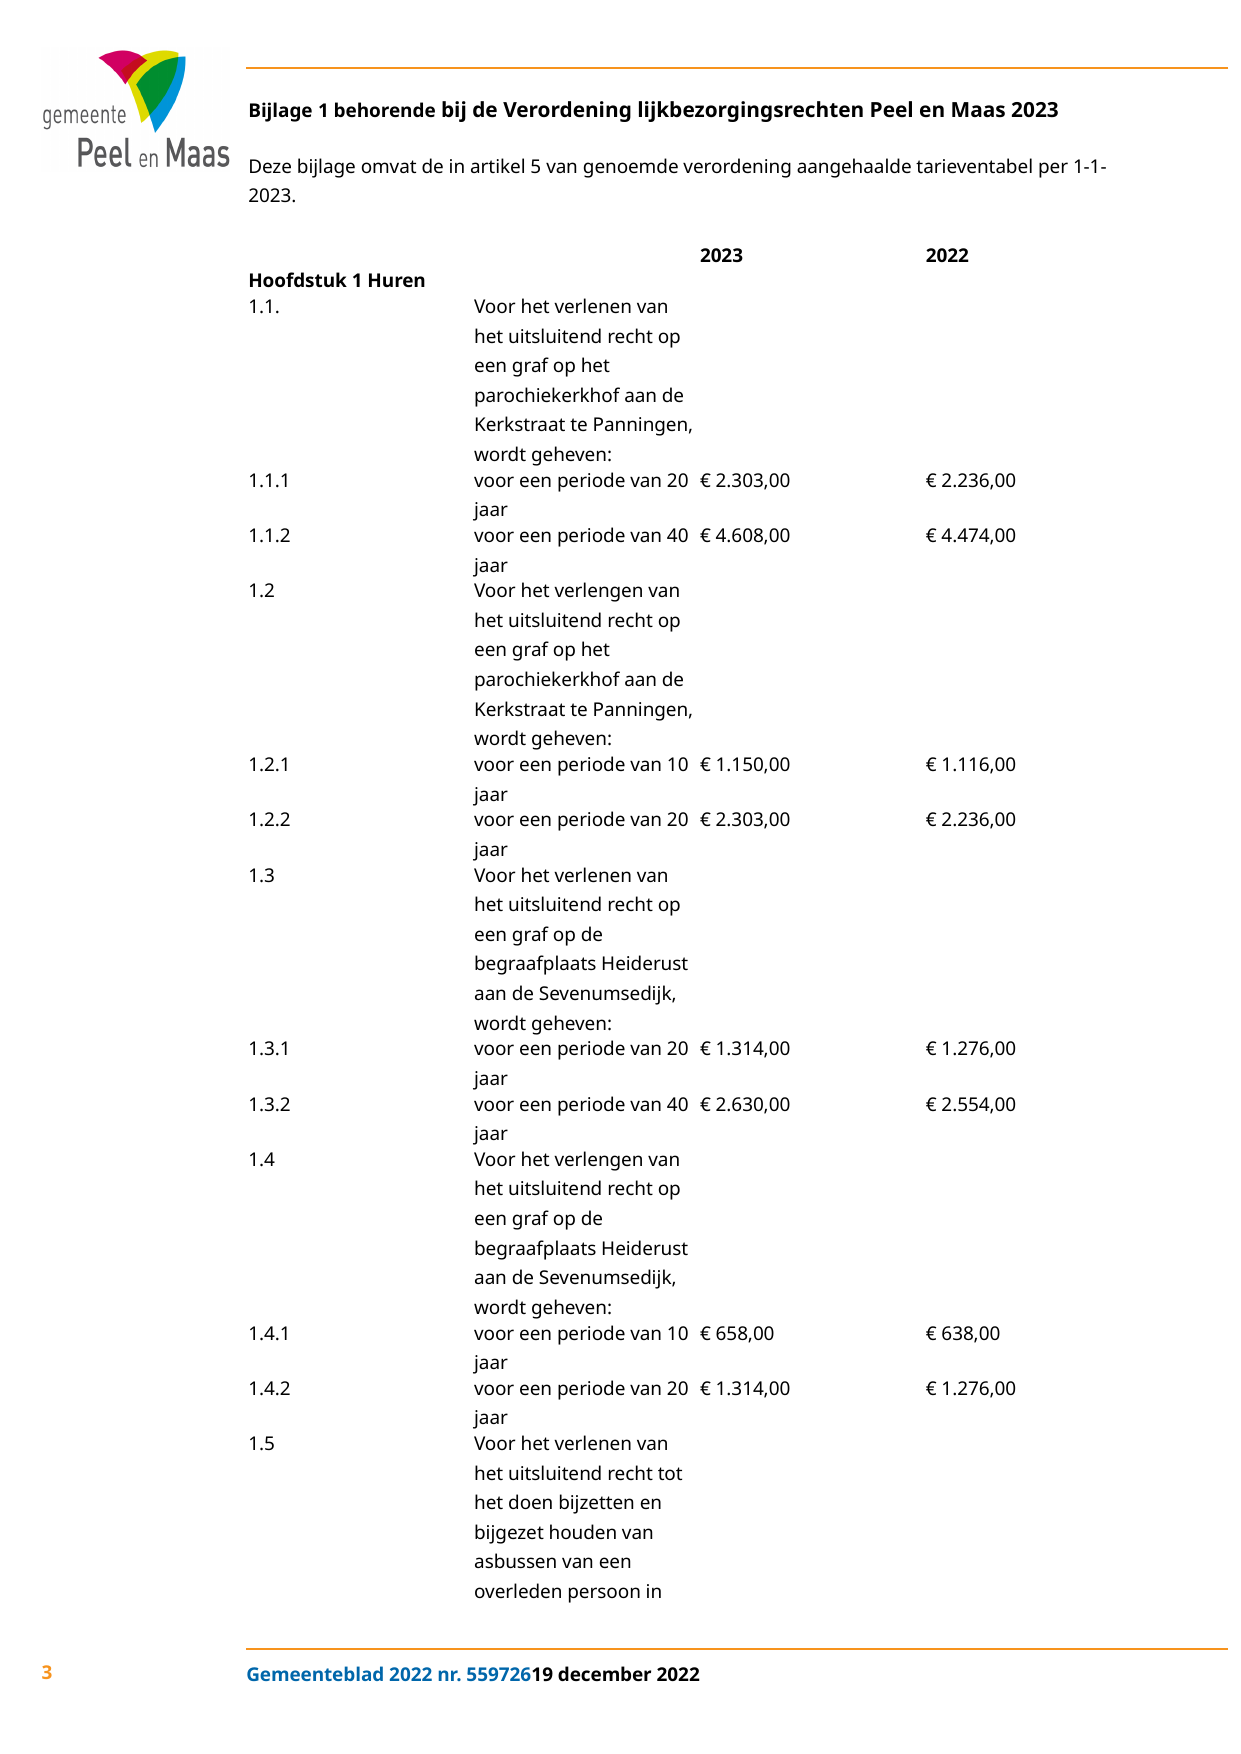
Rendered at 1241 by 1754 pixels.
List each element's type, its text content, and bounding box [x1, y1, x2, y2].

table_cell € 2.554,00 [926, 1091, 1152, 1146]
table_cell € 1.314,00 [700, 1375, 926, 1430]
table_cell 1.5 [248, 1430, 474, 1604]
table_cell 1.1. [248, 293, 474, 467]
table_cell € 2.236,00 [926, 467, 1152, 522]
table_cell [700, 293, 926, 467]
table_cell 1.3.2 [248, 1091, 474, 1146]
table_cell 1.2.1 [248, 751, 474, 806]
table_cell [926, 1146, 1152, 1320]
table_cell € 4.608,00 [700, 522, 926, 577]
table_cell 1.3 [248, 862, 474, 1035]
table_cell [700, 1430, 926, 1604]
table_cell [926, 862, 1152, 1035]
table_cell voor een periode van 10 jaar [474, 751, 700, 806]
table_cell [700, 268, 926, 293]
table_cell voor een periode van 40 jaar [474, 1091, 700, 1146]
table_cell Voor het verlengen van het uitsluitend recht op een graf op het parochiekerkhof aan de Kerkstraat te Panningen, wordt geheven: [474, 578, 700, 751]
table_cell Voor het verlenen van het uitsluitend recht op een graf op het parochiekerkhof aan de Kerkstraat te Panningen, wordt geheven: [474, 293, 700, 467]
table_cell [926, 578, 1152, 751]
table_cell voor een periode van 20 jaar [474, 1035, 700, 1091]
table_cell [926, 1430, 1152, 1604]
table_header 2023 [700, 242, 926, 267]
text Deze bijlage omvat de in artikel 5 van genoemde verordening aangehaalde tarieventabel per 1-1-2023. [248, 153, 1152, 208]
table_header 2022 [926, 242, 1152, 267]
table_cell [700, 578, 926, 751]
table_cell 1.3.1 [248, 1035, 474, 1091]
table_cell voor een periode van 10 jaar [474, 1320, 700, 1375]
table_cell [700, 862, 926, 1035]
table_cell [926, 293, 1152, 467]
table_cell Voor het verlengen van het uitsluitend recht op een graf op de begraafplaats Heiderust aan de Sevenumsedijk, wordt geheven: [474, 1146, 700, 1320]
table_cell 1.2.2 [248, 806, 474, 862]
table_cell Hoofdstuk 1 Huren [248, 268, 700, 293]
table_cell 1.4.2 [248, 1375, 474, 1430]
table_cell € 2.236,00 [926, 806, 1152, 862]
table_cell € 2.303,00 [700, 806, 926, 862]
table_cell € 1.116,00 [926, 751, 1152, 806]
table_cell 1.4 [248, 1146, 474, 1320]
table_cell € 2.630,00 [700, 1091, 926, 1146]
table_cell Voor het verlenen van het uitsluitend recht tot het doen bijzetten en bijgezet houden van asbussen van een overleden persoon in [474, 1430, 700, 1604]
table_cell voor een periode van 40 jaar [474, 522, 700, 577]
table_cell voor een periode van 20 jaar [474, 467, 700, 522]
picture [41, 47, 231, 172]
table_cell € 2.303,00 [700, 467, 926, 522]
table_cell € 638,00 [926, 1320, 1152, 1375]
table_header [248, 242, 700, 267]
table_cell € 1.150,00 [700, 751, 926, 806]
table_cell voor een periode van 20 jaar [474, 806, 700, 862]
table_cell € 1.314,00 [700, 1035, 926, 1091]
text Bijlage 1 behorende bij de Verordening lijkbezorgingsrechten Peel en Maas 2023 [248, 95, 1152, 123]
table_cell voor een periode van 20 jaar [474, 1375, 700, 1430]
table_cell € 1.276,00 [926, 1035, 1152, 1091]
table_cell 1.2 [248, 578, 474, 751]
table_cell € 4.474,00 [926, 522, 1152, 577]
table_cell 1.4.1 [248, 1320, 474, 1375]
table_cell [700, 1146, 926, 1320]
table_cell € 658,00 [700, 1320, 926, 1375]
table_cell 1.1.2 [248, 522, 474, 577]
table_cell Voor het verlenen van het uitsluitend recht op een graf op de begraafplaats Heiderust aan de Sevenumsedijk, wordt geheven: [474, 862, 700, 1035]
table_cell [926, 268, 1152, 293]
table_cell € 1.276,00 [926, 1375, 1152, 1430]
table_cell 1.1.1 [248, 467, 474, 522]
